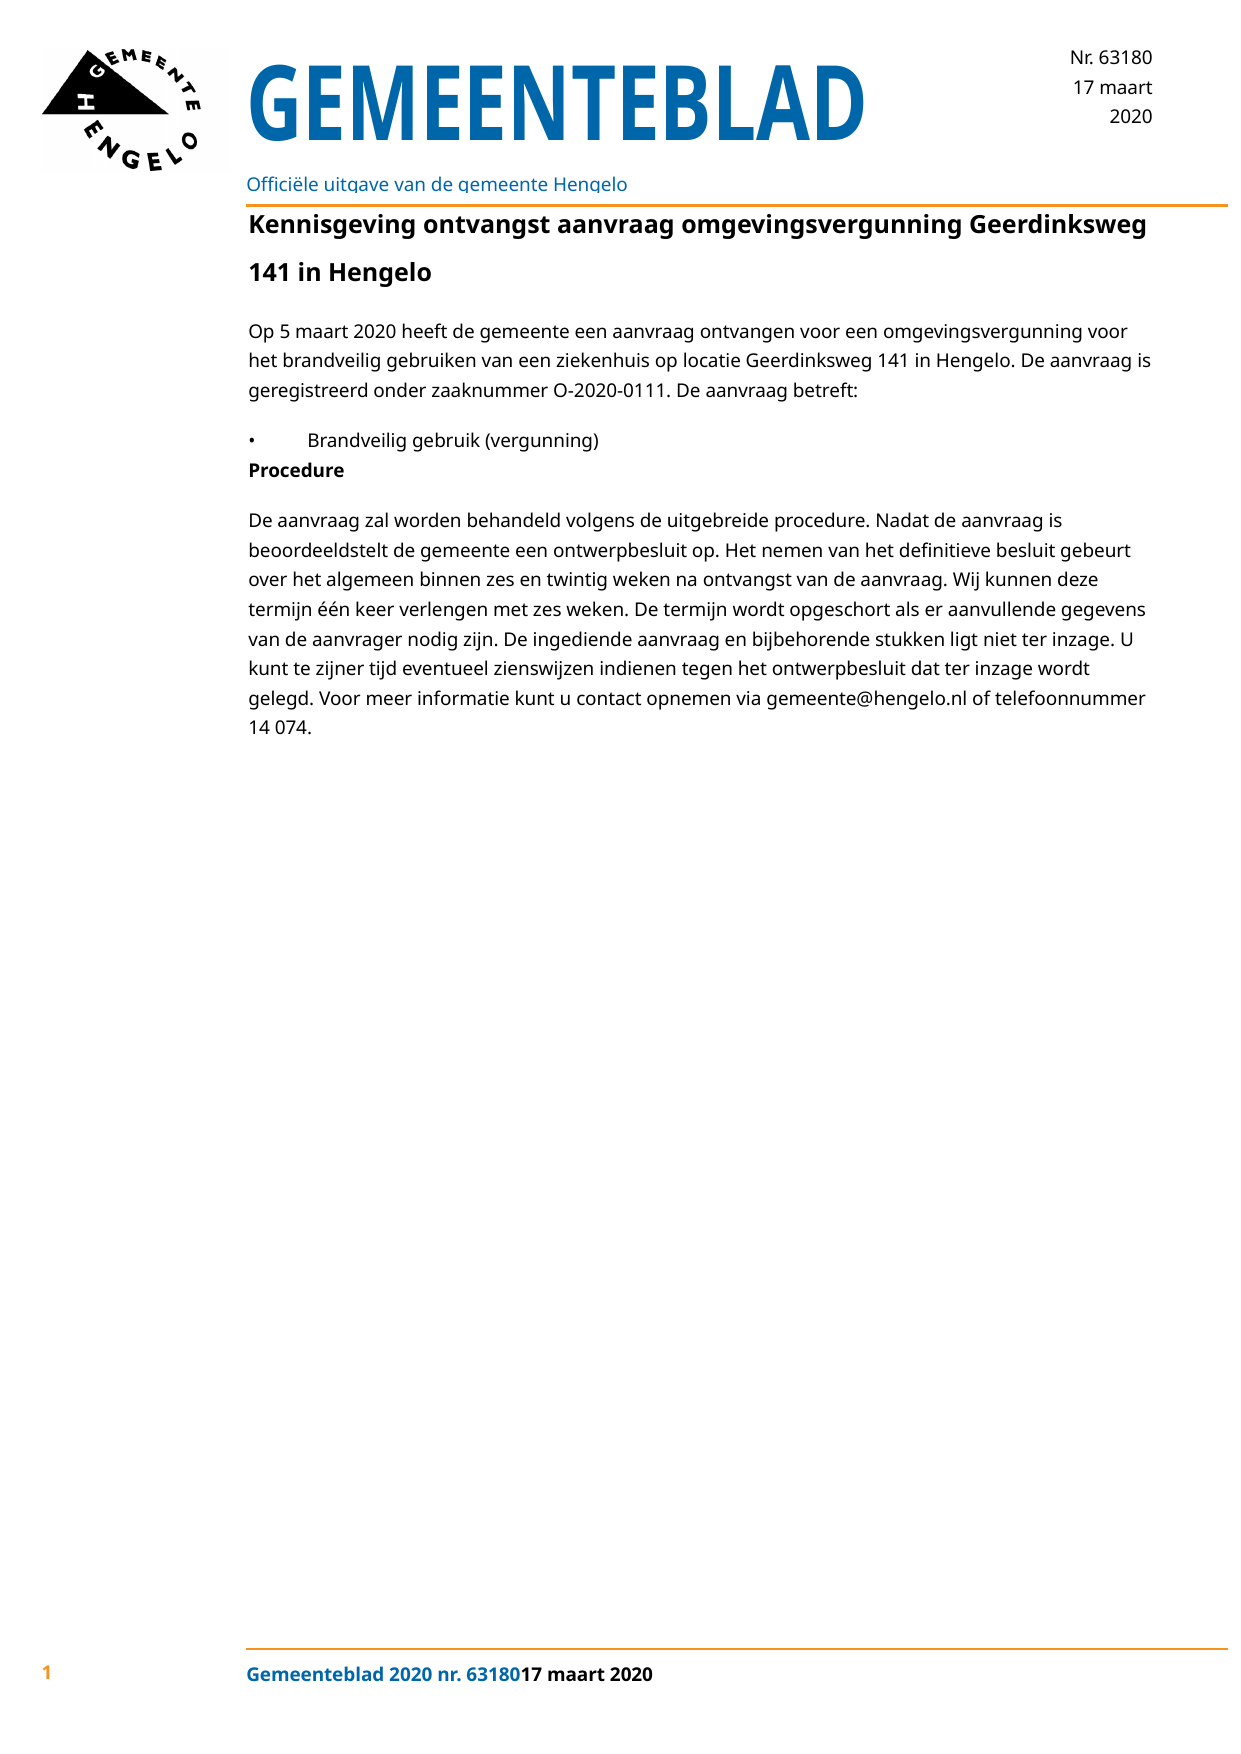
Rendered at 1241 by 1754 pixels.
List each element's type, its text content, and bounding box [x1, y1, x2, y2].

text Op 5 maart 2020 heeft de gemeente een aanvraag ontvangen voor een omgevingsvergunning voor het brandveilig gebruiken van een ziekenhuis op locatie Geerdinksweg 141 in Hengelo. De aanvraag is geregistreerd onder zaaknummer O-2020-0111. De aanvraag betreft: [248, 318, 1152, 403]
text Procedure [248, 457, 1152, 483]
text Kennisgeving ontvangst aanvraag omgevingsvergunning Geerdinksweg 141 in Hengelo [248, 207, 1152, 288]
text De aanvraag zal worden behandeld volgens de uitgebreide procedure. Nadat de aanvraag is beoordeeldstelt de gemeente een ontwerpbesluit op. Het nemen van het definitieve besluit gebeurt over het algemeen binnen zes en twintig weken na ontvangst van de aanvraag. Wij kunnen deze termijn één keer verlengen met zes weken. De termijn wordt opgeschort als er aanvullende gegevens van de aanvrager nodig zijn. De ingediende aanvraag en bijbehorende stukken ligt niet ter inzage. U kunt te zijner tijd eventueel zienswijzen indienen tegen het ontwerpbesluit dat ter inzage wordt gelegd. Voor meer informatie kunt u contact opnemen via gemeente@hengelo.nl of telefoonnummer 14 074. [248, 507, 1152, 740]
list Brandveilig gebruik (vergunning) [248, 427, 1152, 453]
picture [41, 47, 231, 172]
